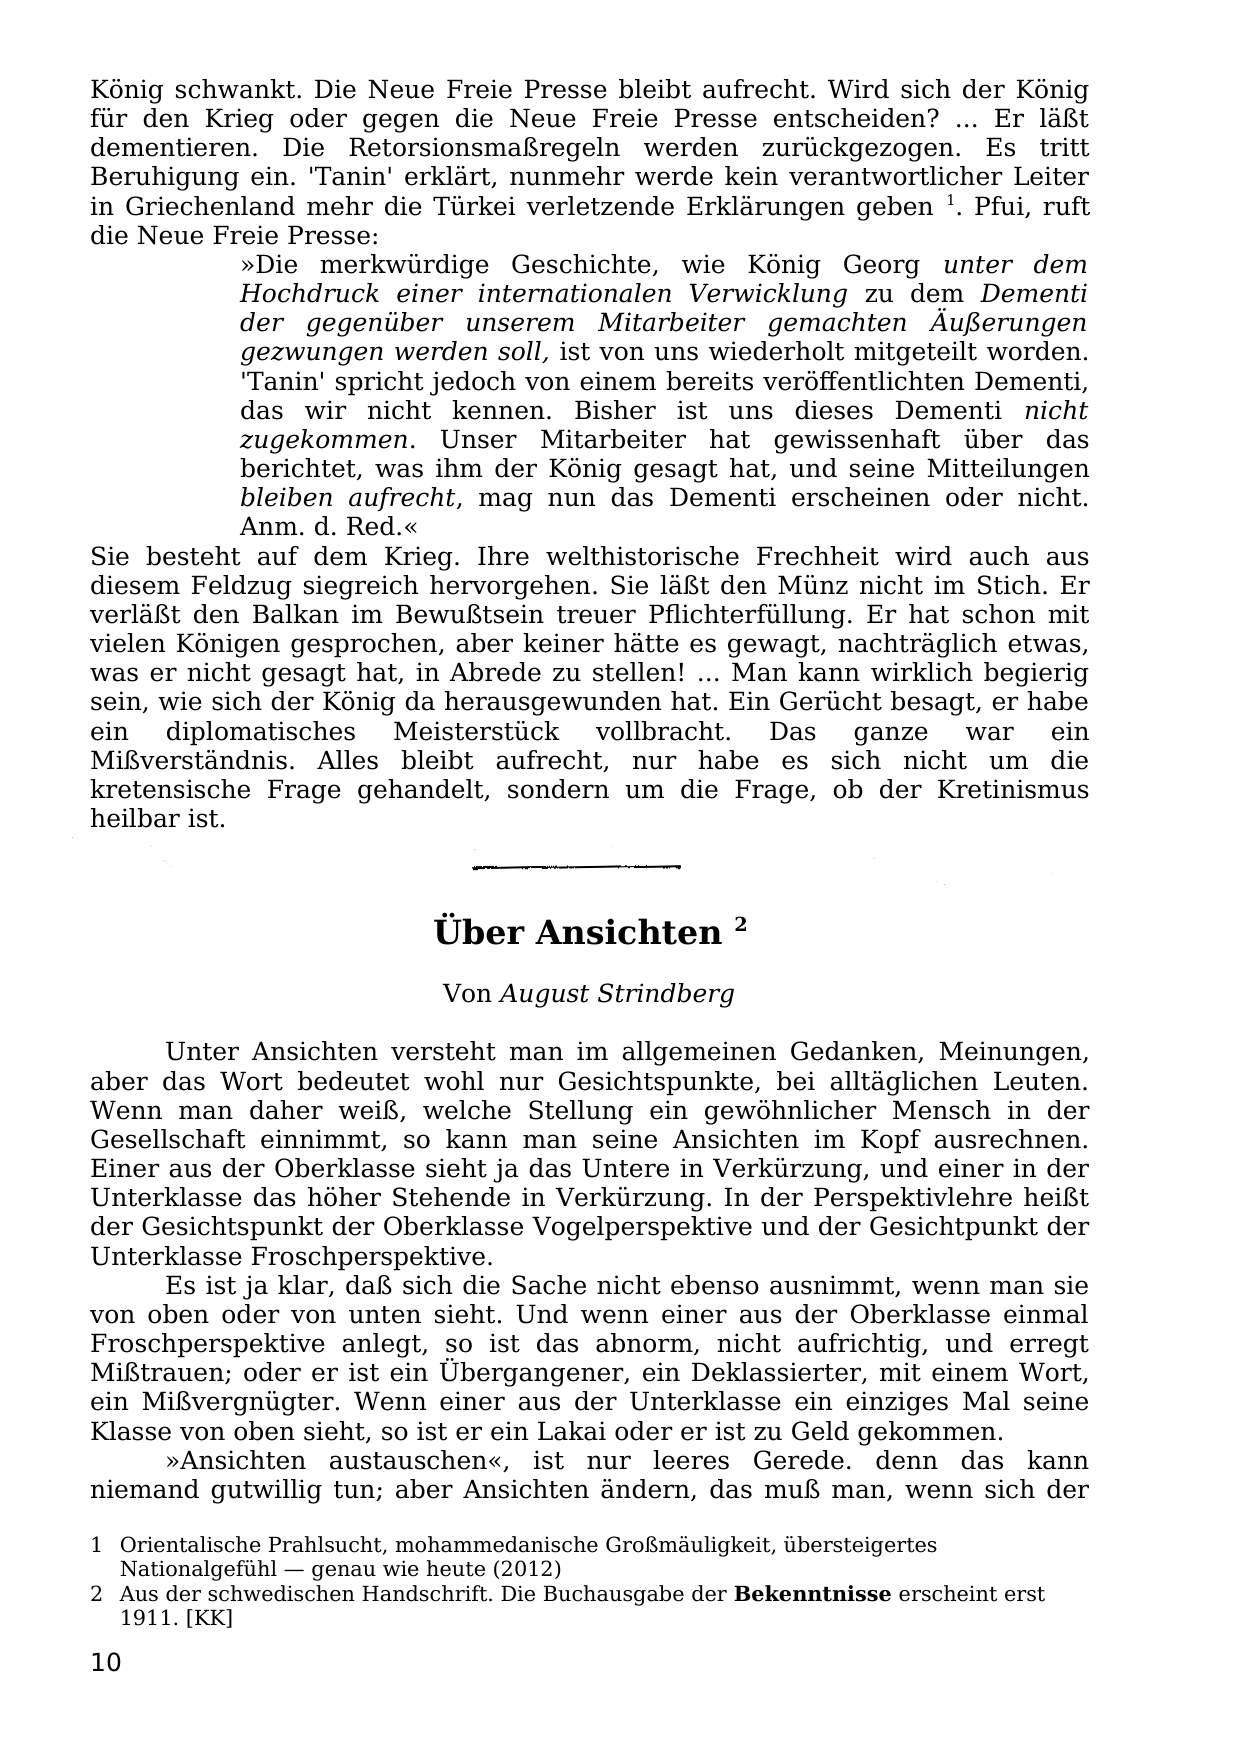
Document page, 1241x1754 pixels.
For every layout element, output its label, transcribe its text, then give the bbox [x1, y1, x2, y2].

text Orientalische Prahlsucht, mohammedanische Großmäuligkeit, übersteigertes Nationalgefühl — genau wie heute (2012) [90, 1533, 1091, 1582]
text Von August Strindberg [90, 952, 1091, 1008]
text Über Ansichten [90, 897, 1091, 952]
text Unter Ansichten versteht man im allgemeinen Gedanken, Meinungen, aber das Wort bedeutet wohl nur Gesichtspunkte, bei alltäglichen Leuten. Wenn man daher weiß, welche Stellung ein gewöhnlicher Mensch in der Gesellschaft einnimmt, so kann man seine Ansichten im Kopf ausrechnen. Einer aus der Oberklasse sieht ja das Untere in Verkürzung, und einer in der Unterklasse das höher Stehende in Verkürzung. In der Perspektivlehre heißt der Gesichtspunkt der Oberklasse Vogelperspektive und der Gesichtpunkt der Unterklasse Froschperspektive. [90, 1037, 1091, 1271]
text König schwankt. Die Neue Freie Presse bleibt aufrecht. Wird sich der König für den Krieg oder gegen die Neue Freie Presse entscheiden? ... Er läßt dementieren. Die Retorsionsmaßregeln werden zurückgezogen. Es tritt Beruhigung ein. 'Tanin' erklärt, nunmehr werde kein verantwortlicher Leiter in Griechenland mehr die Türkei verletzende Erklärungen geben . Pfui, ruft die Neue Freie Presse: [90, 75, 1091, 250]
text Es ist ja klar, daß sich die Sache nicht ebenso ausnimmt, wenn man sie von oben oder von unten sieht. Und wenn einer aus der Oberklasse einmal Froschperspektive anlegt, so ist das abnorm, nicht aufrichtig, und erregt Mißtrauen; oder er ist ein Übergangener, ein Deklassierter, mit einem Wort, ein Mißvergnügter. Wenn einer aus der Unterklasse ein einziges Mal seine Klasse von oben sieht, so ist er ein Lakai oder er ist zu Geld gekommen. [90, 1271, 1091, 1446]
text »Die merkwürdige Geschichte, wie König Georg unter dem Hochdruck einer internationalen Verwicklung zu dem Dementi der gegenüber unserem Mitarbeiter gemachten Äußerungen gezwungen werden soll, ist von uns wiederholt mitgeteilt worden. 'Tanin' spricht jedoch von einem bereits veröffentlichten Dementi, das wir nicht kennen. Bisher ist uns dieses Dementi nicht zugekommen. Unser Mitarbeiter hat gewissenhaft über das berichtet, was ihm der König gesagt hat, und seine Mitteilungen bleiben aufrecht, mag nun das Dementi erscheinen oder nicht. Anm. d. Red.« [240, 250, 1091, 542]
text Sie besteht auf dem Krieg. Ihre welthistorische Frechheit wird auch aus diesem Feldzug siegreich hervorgehen. Sie läßt den Münz nicht im Stich. Er verläßt den Balkan im Bewußtsein treuer Pflichterfüllung. Er hat schon mit vielen Königen gesprochen, aber keiner hätte es gewagt, nachträglich etwas, was er nicht gesagt hat, in Abrede zu stellen! ... Man kann wirklich begierig sein, wie sich der König da herausgewunden hat. Ein Gerücht besagt, er habe ein diplomatisches Meisterstück vollbracht. Das ganze war ein Mißverständnis. Alles bleibt aufrecht, nur habe es sich nicht um die kretensische Frage gehandelt, sondern um die Frage, ob der Kretinismus heilbar ist. [90, 542, 1091, 833]
text »Ansichten austauschen«, ist nur leeres Gerede. denn das kann niemand gutwillig tun; aber Ansichten ändern, das muß man, wenn sich der [90, 1446, 1091, 1504]
text Aus der schwedischen Handschrift. Die Buchausgabe der Bekenntnisse erscheint erst 1911. [KK] [90, 1582, 1091, 1631]
picture [68, 833, 1112, 897]
